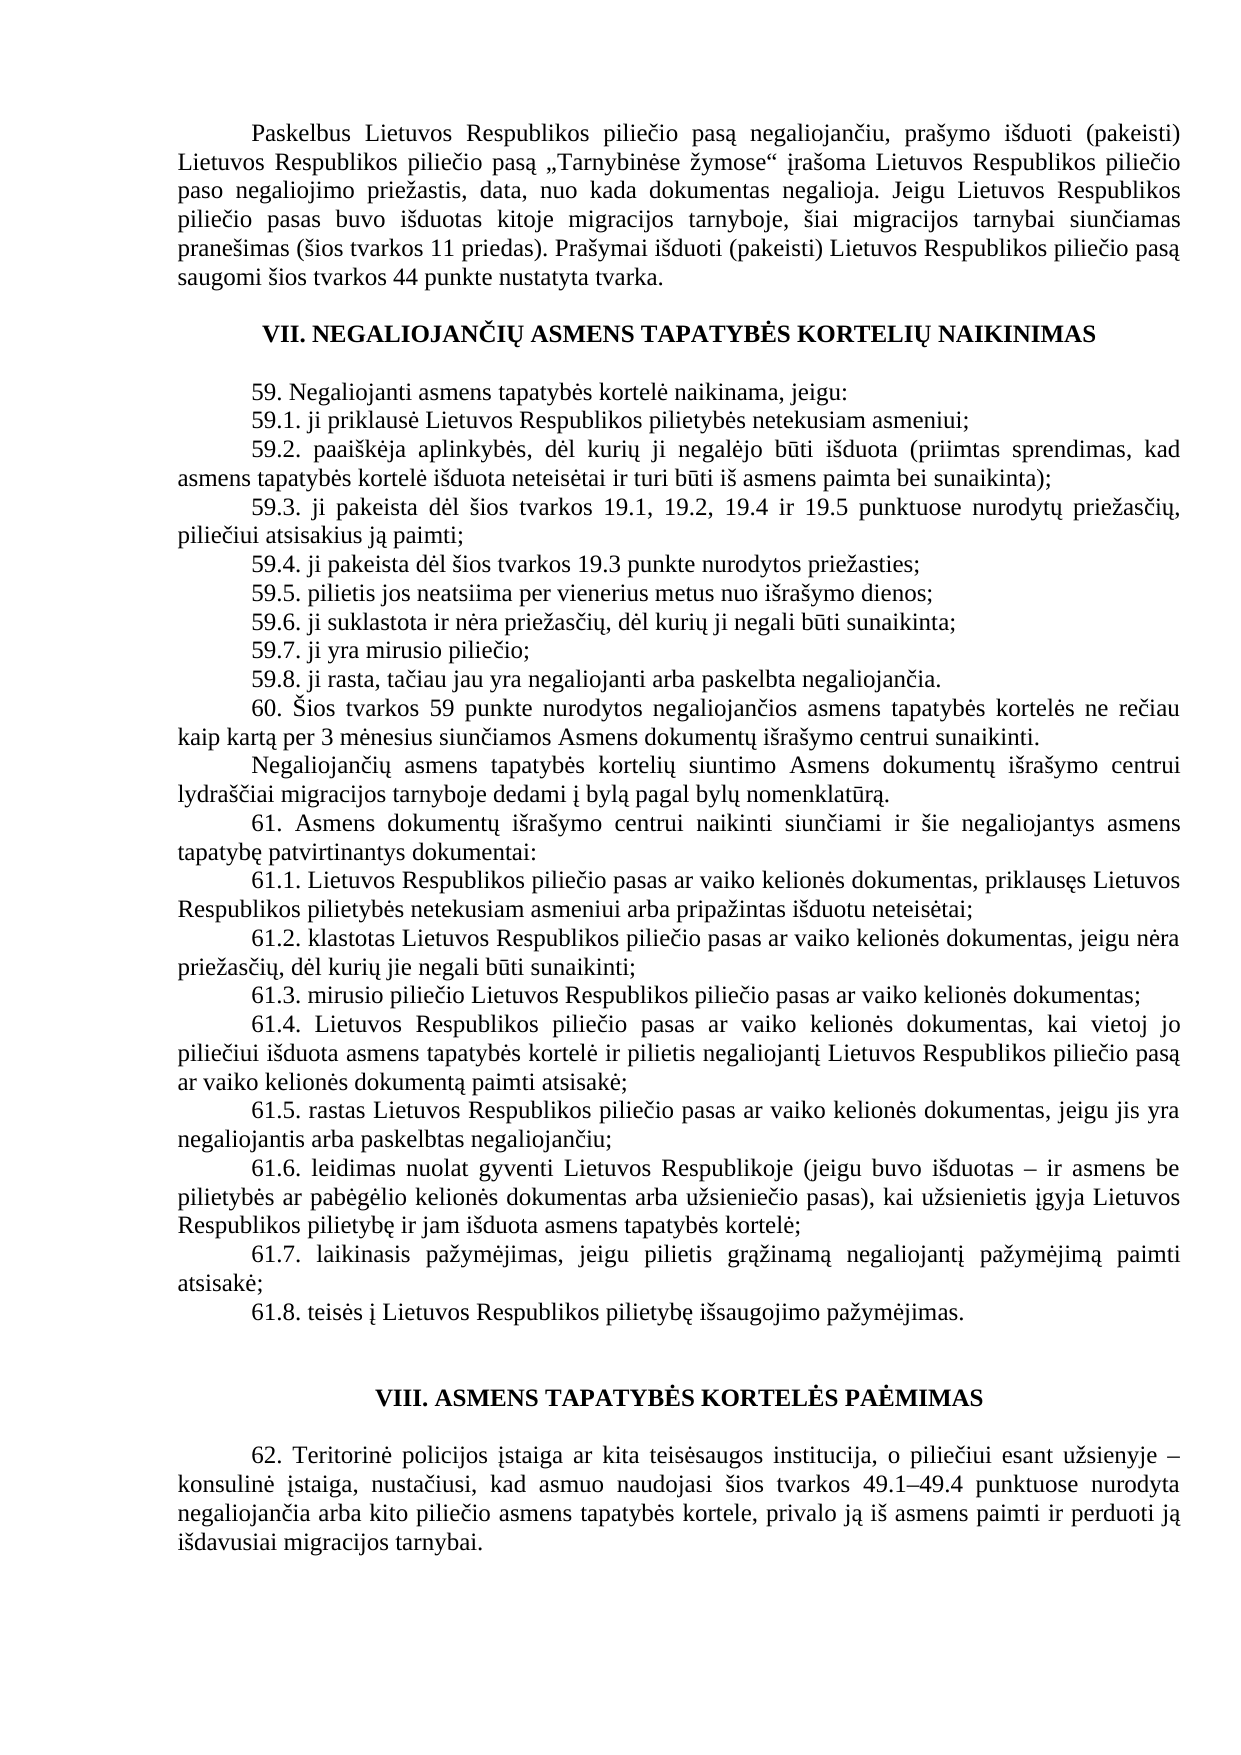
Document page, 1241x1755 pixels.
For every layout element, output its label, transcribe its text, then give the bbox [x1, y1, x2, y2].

text 59.8. ji rasta, tačiau jau yra negaliojanti arba paskelbta negaliojančia. [177, 664, 1181, 693]
text 61.4. Lietuvos Respublikos piliečio pasas ar vaiko kelionės dokumentas, kai vietoj jo piliečiui išduota asmens tapatybės kortelė ir pilietis negaliojantį Lietuvos Respublikos piliečio pasą ar vaiko kelionės dokumentą paimti atsisakė; [177, 1009, 1181, 1096]
text 62. Teritorinė policijos įstaiga ar kita teisėsaugos institucija, o piliečiui esant užsienyje – konsulinė įstaiga, nustačiusi, kad asmuo naudojasi šios tvarkos 49.1–49.4 punktuose nurodyta negaliojančia arba kito piliečio asmens tapatybės kortele, privalo ją iš asmens paimti ir perduoti ją išdavusiai migracijos tarnybai. [177, 1441, 1181, 1556]
text VII. NEGALIOJANČIŲ ASMENS TAPATYBĖS KORTELIŲ NAIKINIMAS [177, 319, 1181, 348]
text 61. Asmens dokumentų išrašymo centrui naikinti siunčiami ir šie negaliojantys asmens tapatybę patvirtinantys dokumentai: [177, 808, 1181, 866]
text Negaliojančių asmens tapatybės kortelių siuntimo Asmens dokumentų išrašymo centrui lydraščiai migracijos tarnyboje dedami į bylą pagal bylų nomenklatūrą. [177, 751, 1181, 808]
text 59.1. ji priklausė Lietuvos Respublikos pilietybės netekusiam asmeniui; [177, 406, 1181, 434]
text 60. Šios tvarkos 59 punkte nurodytos negaliojančios asmens tapatybės kortelės ne rečiau kaip kartą per 3 mėnesius siunčiamos Asmens dokumentų išrašymo centrui sunaikinti. [177, 693, 1181, 751]
text 61.8. teisės į Lietuvos Respublikos pilietybę išsaugojimo pažymėjimas. [177, 1297, 1181, 1326]
text 59. Negaliojanti asmens tapatybės kortelė naikinama, jeigu: [177, 377, 1181, 406]
text 59.5. pilietis jos neatsiima per vienerius metus nuo išrašymo dienos; [177, 578, 1181, 607]
text 61.7. laikinasis pažymėjimas, jeigu pilietis grąžinamą negaliojantį pažymėjimą paimti atsisakė; [177, 1239, 1181, 1297]
text 61.1. Lietuvos Respublikos piliečio pasas ar vaiko kelionės dokumentas, priklausęs Lietuvos Respublikos pilietybės netekusiam asmeniui arba pripažintas išduotu neteisėtai; [177, 866, 1181, 923]
text 59.7. ji yra mirusio piliečio; [177, 636, 1181, 664]
text 61.6. leidimas nuolat gyventi Lietuvos Respublikoje (jeigu buvo išduotas – ir asmens be pilietybės ar pabėgėlio kelionės dokumentas arba užsieniečio pasas), kai užsienietis įgyja Lietuvos Respublikos pilietybę ir jam išduota asmens tapatybės kortelė; [177, 1153, 1181, 1239]
text VIII. ASMENS TAPATYBĖS KORTELĖS PAĖMIMAS [177, 1383, 1181, 1412]
text 59.6. ji suklastota ir nėra priežasčių, dėl kurių ji negali būti sunaikinta; [177, 607, 1181, 636]
text 61.2. klastotas Lietuvos Respublikos piliečio pasas ar vaiko kelionės dokumentas, jeigu nėra priežasčių, dėl kurių jie negali būti sunaikinti; [177, 923, 1181, 981]
text 61.5. rastas Lietuvos Respublikos piliečio pasas ar vaiko kelionės dokumentas, jeigu jis yra negaliojantis arba paskelbtas negaliojančiu; [177, 1096, 1181, 1153]
text 59.4. ji pakeista dėl šios tvarkos 19.3 punkte nurodytos priežasties; [177, 549, 1181, 578]
text 59.3. ji pakeista dėl šios tvarkos 19.1, 19.2, 19.4 ir 19.5 punktuose nurodytų priežasčių, piliečiui atsisakius ją paimti; [177, 492, 1181, 549]
text 59.2. paaiškėja aplinkybės, dėl kurių ji negalėjo būti išduota (priimtas sprendimas, kad asmens tapatybės kortelė išduota neteisėtai ir turi būti iš asmens paimta bei sunaikinta); [177, 434, 1181, 492]
text Paskelbus Lietuvos Respublikos piliečio pasą negaliojančiu, prašymo išduoti (pakeisti) Lietuvos Respublikos piliečio pasą „Tarnybinėse žymose“ įrašoma Lietuvos Respublikos piliečio paso negaliojimo priežastis, data, nuo kada dokumentas negalioja. Jeigu Lietuvos Respublikos piliečio pasas buvo išduotas kitoje migracijos tarnyboje, šiai migracijos tarnybai siunčiamas pranešimas (šios tvarkos 11 priedas). Prašymai išduoti (pakeisti) Lietuvos Respublikos piliečio pasą saugomi šios tvarkos 44 punkte nustatyta tvarka. [177, 118, 1181, 291]
text 61.3. mirusio piliečio Lietuvos Respublikos piliečio pasas ar vaiko kelionės dokumentas; [177, 981, 1181, 1009]
